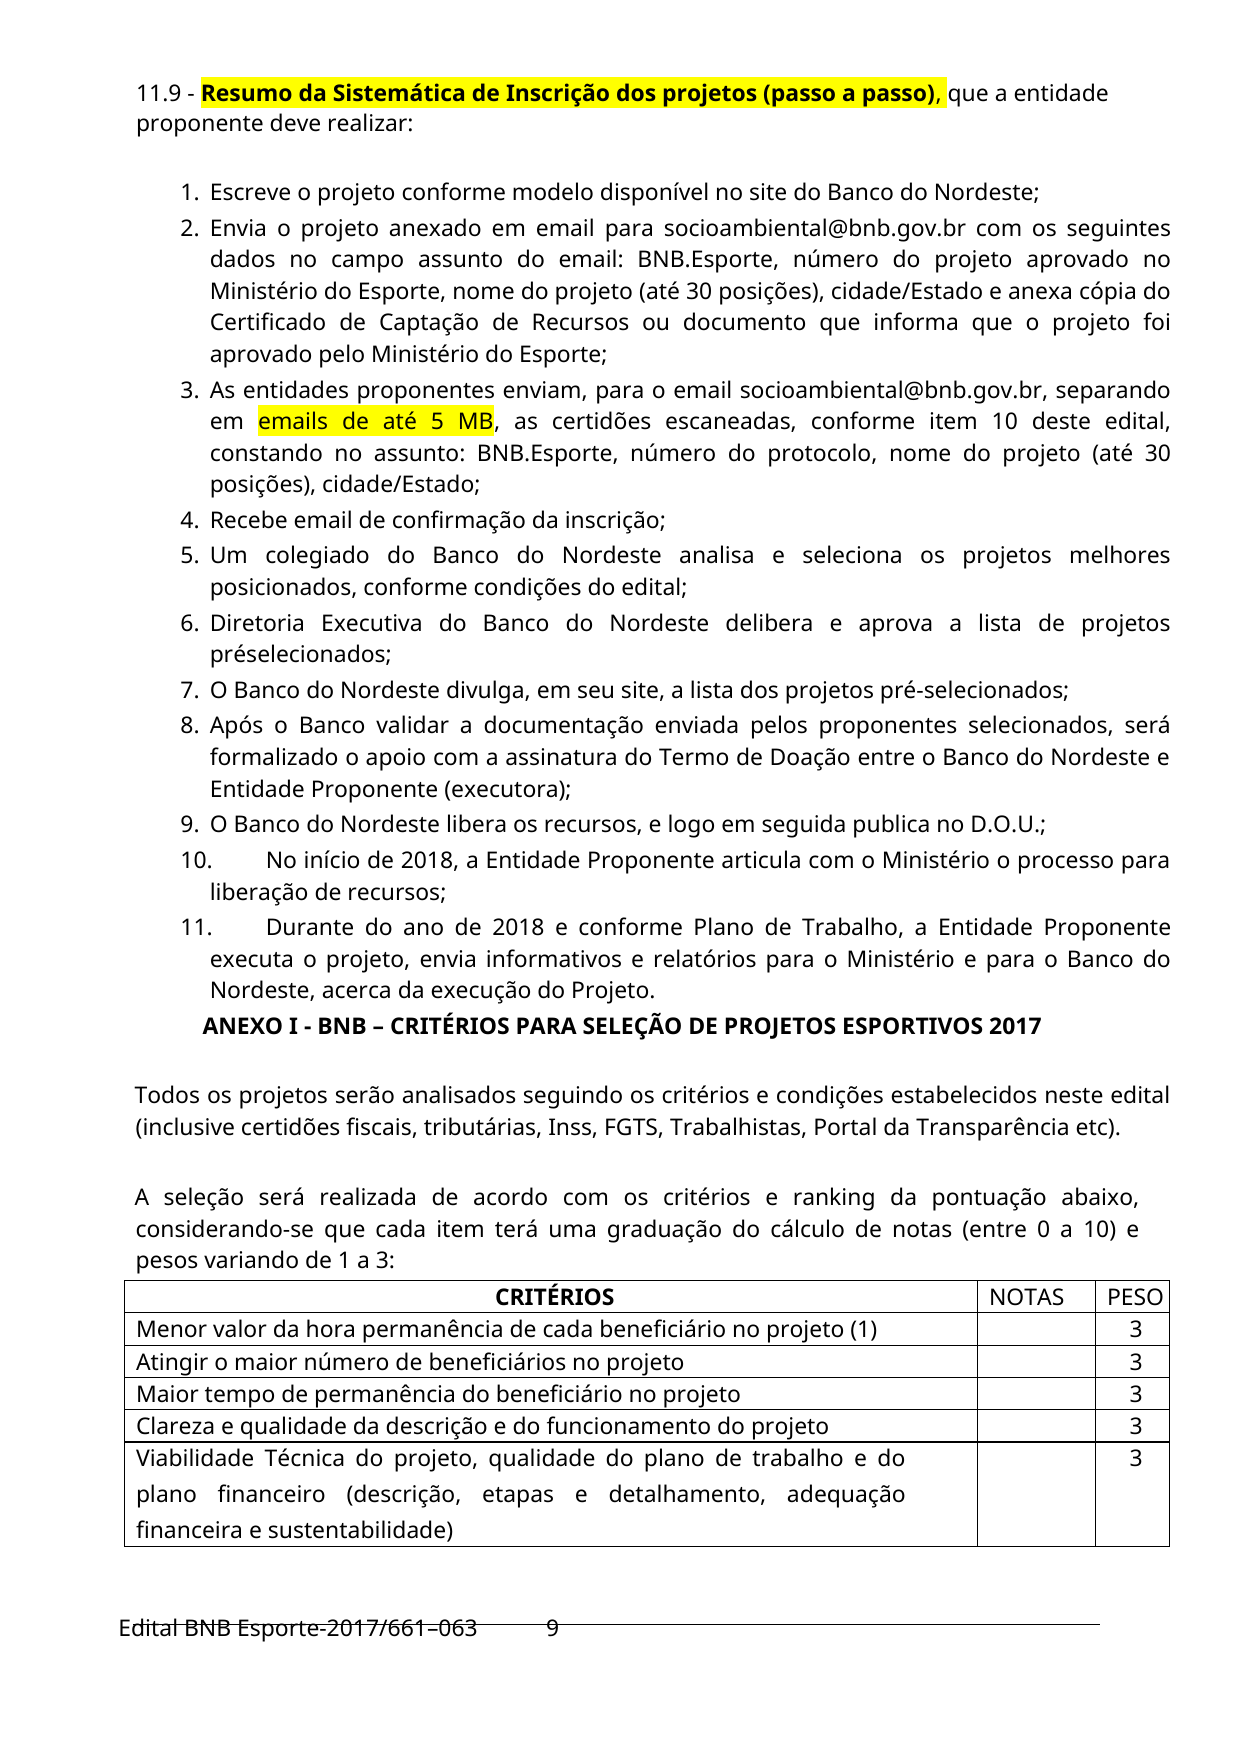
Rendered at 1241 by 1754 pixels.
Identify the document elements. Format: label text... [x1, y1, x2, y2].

table_cell Menor valor da hora permanência de cada beneficiário no projeto (1) [125, 1313, 977, 1344]
list Um colegiado do Banco do Nordeste analisa e seleciona os projetos melhores posicionados, conforme condições do edital; [180, 539, 1172, 602]
list Recebe email de confirmação da inscrição; [180, 504, 1172, 535]
list Após o Banco validar a documentação enviada pelos proponentes selecionados, será formalizado o apoio com a assinatura do Termo de Doação entre o Banco do Nordeste e Entidade Proponente (executora); [180, 709, 1172, 804]
table_header PESO [1096, 1281, 1169, 1312]
table_cell [978, 1313, 1095, 1344]
table_cell 3 [1096, 1378, 1169, 1409]
table_cell [978, 1410, 1095, 1441]
table_cell 3 [1096, 1346, 1169, 1377]
list Diretoria Executiva do Banco do Nordeste delibera e aprova a lista de projetos préselecionados; [180, 607, 1172, 669]
subtitle 11.9 - Resumo da Sistemática de Inscrição dos projetos (passo a passo), que a entidade proponente deve realizar: [136, 78, 1170, 138]
list Escreve o projeto conforme modelo disponível no site do Banco do Nordeste; [180, 176, 1172, 207]
table_cell Maior tempo de permanência do beneficiário no projeto [125, 1378, 977, 1409]
table_header CRITÉRIOS [125, 1281, 977, 1312]
list Envia o projeto anexado em email para socioambiental@bnb.gov.br com os seguintes dados no campo assunto do email: BNB.Esporte, número do projeto aprovado no Ministério do Esporte, nome do projeto (até 30 posições), cidade/Estado e anexa cópia do Certificado de Captação de Recursos ou documento que informa que o projeto foi aprovado pelo Ministério do Esporte; [180, 212, 1172, 369]
list O Banco do Nordeste divulga, em seu site, a lista dos projetos pré-selecionados; [180, 674, 1172, 705]
table_cell 3 [1096, 1443, 1169, 1546]
table_cell [978, 1443, 1095, 1546]
table_cell [978, 1346, 1095, 1377]
subtitle ANEXO I - BNB – CRITÉRIOS PARA SELEÇÃO DE PROJETOS ESPORTIVOS 2017 [202, 1010, 1172, 1041]
list Durante do ano de 2018 e conforme Plano de Trabalho, a Entidade Proponente executa o projeto, envia informativos e relatórios para o Ministério e para o Banco do Nordeste, acerca da execução do Projeto. [180, 911, 1172, 1005]
table_header NOTAS [978, 1281, 1095, 1312]
list As entidades proponentes enviam, para o email socioambiental@bnb.gov.br, separando em emails de até 5 MB, as certidões escaneadas, conforme item 10 deste edital, constando no assunto: BNB.Esporte, número do protocolo, nome do projeto (até 30 posições), cidade/Estado; [180, 373, 1172, 499]
table_cell 3 [1096, 1410, 1169, 1441]
text A seleção será realizada de acordo com os critérios e ranking da pontuação abaixo, considerando-se que cada item terá uma graduação do cálculo de notas (entre 0 a 10) e pesos variando de 1 a 3: [134, 1181, 1141, 1276]
list No início de 2018, a Entidade Proponente articula com o Ministério o processo para liberação de recursos; [180, 844, 1172, 907]
list O Banco do Nordeste libera os recursos, e logo em seguida publica no D.O.U.; [180, 808, 1172, 839]
table_cell [978, 1378, 1095, 1409]
table_cell Clareza e qualidade da descrição e do funcionamento do projeto [125, 1410, 977, 1441]
table_cell 3 [1096, 1313, 1169, 1344]
table_cell Atingir o maior número de beneficiários no projeto [125, 1346, 977, 1377]
table_cell Viabilidade Técnica do projeto, qualidade do plano de trabalho e do plano financeiro (descrição, etapas e detalhamento, adequação financeira e sustentabilidade) [125, 1443, 977, 1546]
text Todos os projetos serão analisados seguindo os critérios e condições estabelecidos neste edital (inclusive certidões fiscais, tributárias, Inss, FGTS, Trabalhistas, Portal da Transparência etc). [134, 1079, 1172, 1142]
